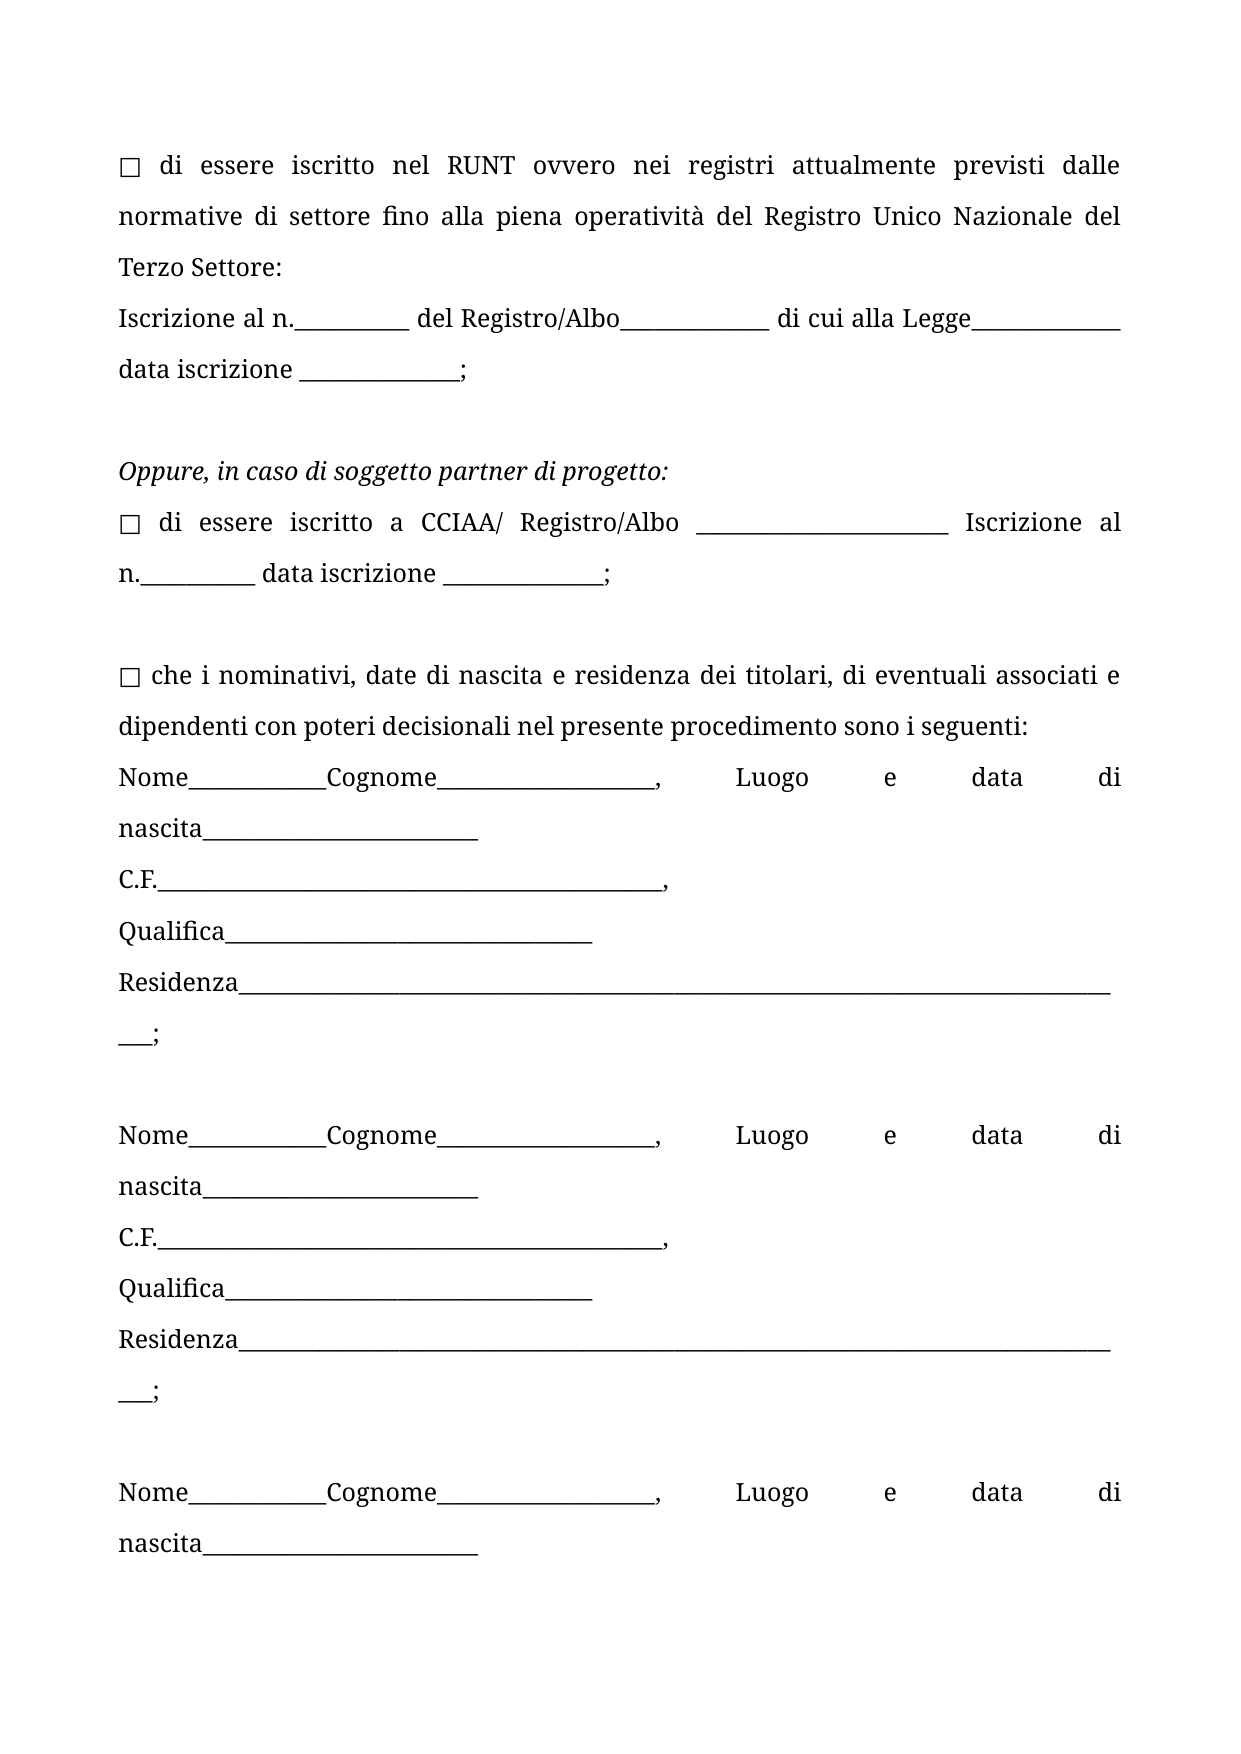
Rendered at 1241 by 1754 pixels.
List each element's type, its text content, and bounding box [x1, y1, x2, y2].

text Iscrizione al n.__________ del Registro/Albo_____________ di cui alla Legge_____________ data iscrizione ______________; [118, 301, 1122, 386]
text Nome____________Cognome___________________, Luogo e data di nascita________________________ [118, 760, 1122, 845]
text □ di essere iscritto a CCIAA/ Registro/Albo ______________________ Iscrizione al n.__________ data iscrizione ______________; [118, 505, 1122, 590]
text Nome____________Cognome___________________, Luogo e data di nascita________________________ [118, 1475, 1122, 1560]
text Residenza_______________________________________________________________________________; [118, 1322, 1122, 1407]
text Oppure, in caso di soggetto partner di progetto: [118, 454, 1122, 488]
text C.F.____________________________________________, Qualifica________________________________ [118, 862, 1122, 947]
text Nome____________Cognome___________________, Luogo e data di nascita________________________ [118, 1117, 1122, 1202]
text Residenza_______________________________________________________________________________; [118, 964, 1122, 1049]
text □ che i nominativi, date di nascita e residenza dei titolari, di eventuali associati e dipendenti con poteri decisionali nel presente procedimento sono i seguenti: [118, 658, 1122, 743]
text □ di essere iscritto nel RUNT ovvero nei registri attualmente previsti dalle normative di settore fino alla piena operatività del Registro Unico Nazionale del Terzo Settore: [118, 148, 1122, 284]
text C.F.____________________________________________, Qualifica________________________________ [118, 1219, 1122, 1304]
